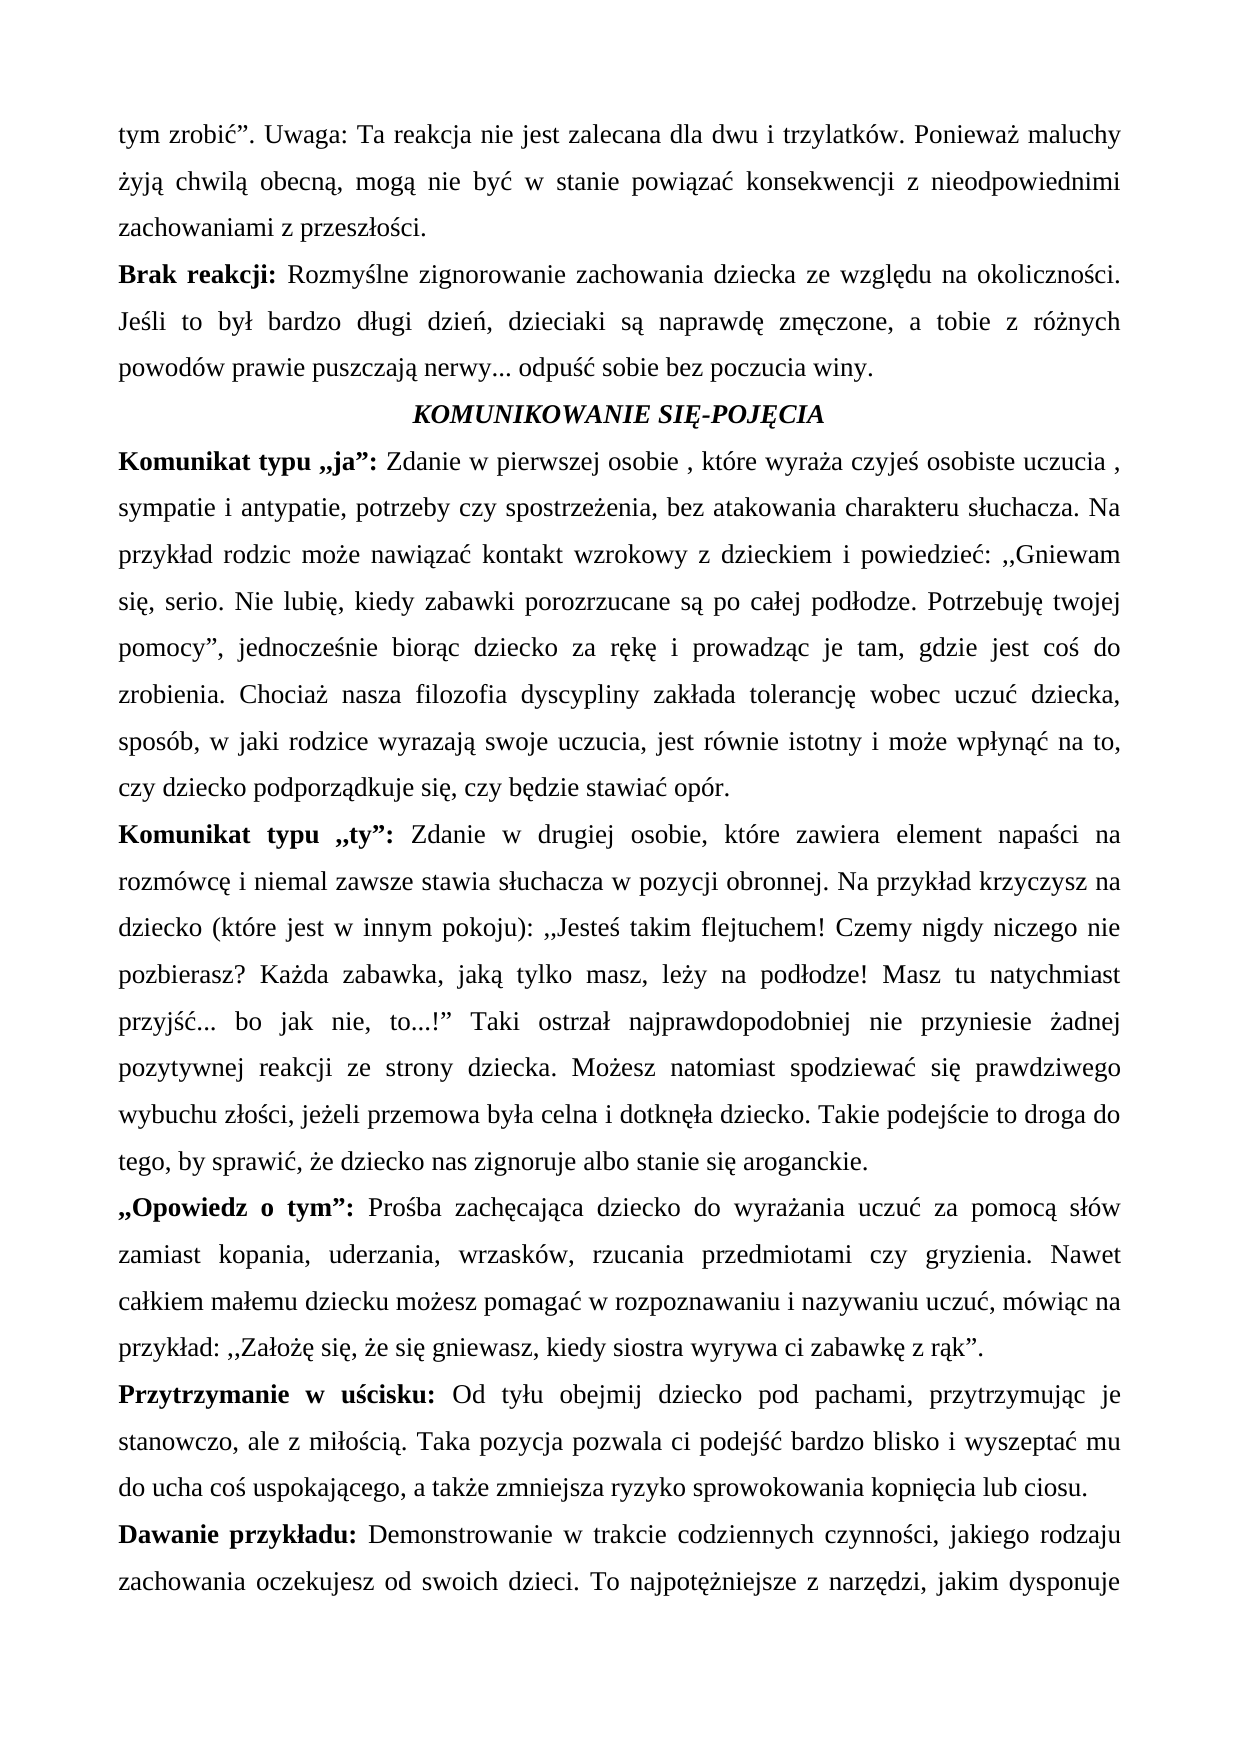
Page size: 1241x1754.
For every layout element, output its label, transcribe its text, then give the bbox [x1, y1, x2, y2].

text Dawanie przykładu: Demonstrowanie w trakcie codziennych czynności, jakiego rodzaju zachowania oczekujesz od swoich dzieci. To najpotężniejsze z narzędzi, jakim dysponuje [118, 1518, 1122, 1596]
text KOMUNIKOWANIE SIĘ-POJĘCIA [118, 398, 1122, 429]
text Brak reakcji: Rozmyślne zignorowanie zachowania dziecka ze względu na okoliczności. Jeśli to był bardzo długi dzień, dzieciaki są naprawdę zmęczone, a tobie z różnych powodów prawie puszczają nerwy... odpuść sobie bez poczucia winy. [118, 258, 1122, 383]
text Komunikat typu ,,ty”: Zdanie w drugiej osobie, które zawiera element napaści na rozmówcę i niemal zawsze stawia słuchacza w pozycji obronnej. Na przykład krzyczysz na dziecko (które jest w innym pokoju): ,,Jesteś takim flejtuchem! Czemy nigdy niczego nie pozbierasz? Każda zabawka, jaką tylko masz, leży na podłodze! Masz tu natychmiast przyjść... bo jak nie, to...!” Taki ostrzał najprawdopodobniej nie przyniesie żadnej pozytywnej reakcji ze strony dziecka. Możesz natomiast spodziewać się prawdziwego wybuchu złości, jeżeli przemowa była celna i dotknęła dziecko. Takie podejście to droga do tego, by sprawić, że dziecko nas zignoruje albo stanie się aroganckie. [118, 818, 1122, 1176]
text Przytrzymanie w uścisku: Od tyłu obejmij dziecko pod pachami, przytrzymując je stanowczo, ale z miłością. Taka pozycja pozwala ci podejść bardzo blisko i wyszeptać mu do ucha coś uspokającego, a także zmniejsza ryzyko sprowokowania kopnięcia lub ciosu. [118, 1378, 1122, 1503]
text ,,Opowiedz o tym”: Prośba zachęcająca dziecko do wyrażania uczuć za pomocą słów zamiast kopania, uderzania, wrzasków, rzucania przedmiotami czy gryzienia. Nawet całkiem małemu dziecku możesz pomagać w rozpoznawaniu i nazywaniu uczuć, mówiąc na przykład: ,,Założę się, że się gniewasz, kiedy siostra wyrywa ci zabawkę z rąk”. [118, 1191, 1122, 1363]
text Komunikat typu ,,ja”: Zdanie w pierwszej osobie , które wyraża czyjeś osobiste uczucia , sympatie i antypatie, potrzeby czy spostrzeżenia, bez atakowania charakteru słuchacza. Na przykład rodzic może nawiązać kontakt wzrokowy z dzieckiem i powiedzieć: ,,Gniewam się, serio. Nie lubię, kiedy zabawki porozrzucane są po całej podłodze. Potrzebuję twojej pomocy”, jednocześnie biorąc dziecko za rękę i prowadząc je tam, gdzie jest coś do zrobienia. Chociaż nasza filozofia dyscypliny zakłada tolerancję wobec uczuć dziecka, sposób, w jaki rodzice wyrazają swoje uczucia, jest równie istotny i może wpłynąć na to, czy dziecko podporządkuje się, czy będzie stawiać opór. [118, 445, 1122, 803]
text tym zrobić”. Uwaga: Ta reakcja nie jest zalecana dla dwu i trzylatków. Ponieważ maluchy żyją chwilą obecną, mogą nie być w stanie powiązać konsekwencji z nieodpowiednimi zachowaniami z przeszłości. [118, 118, 1122, 243]
